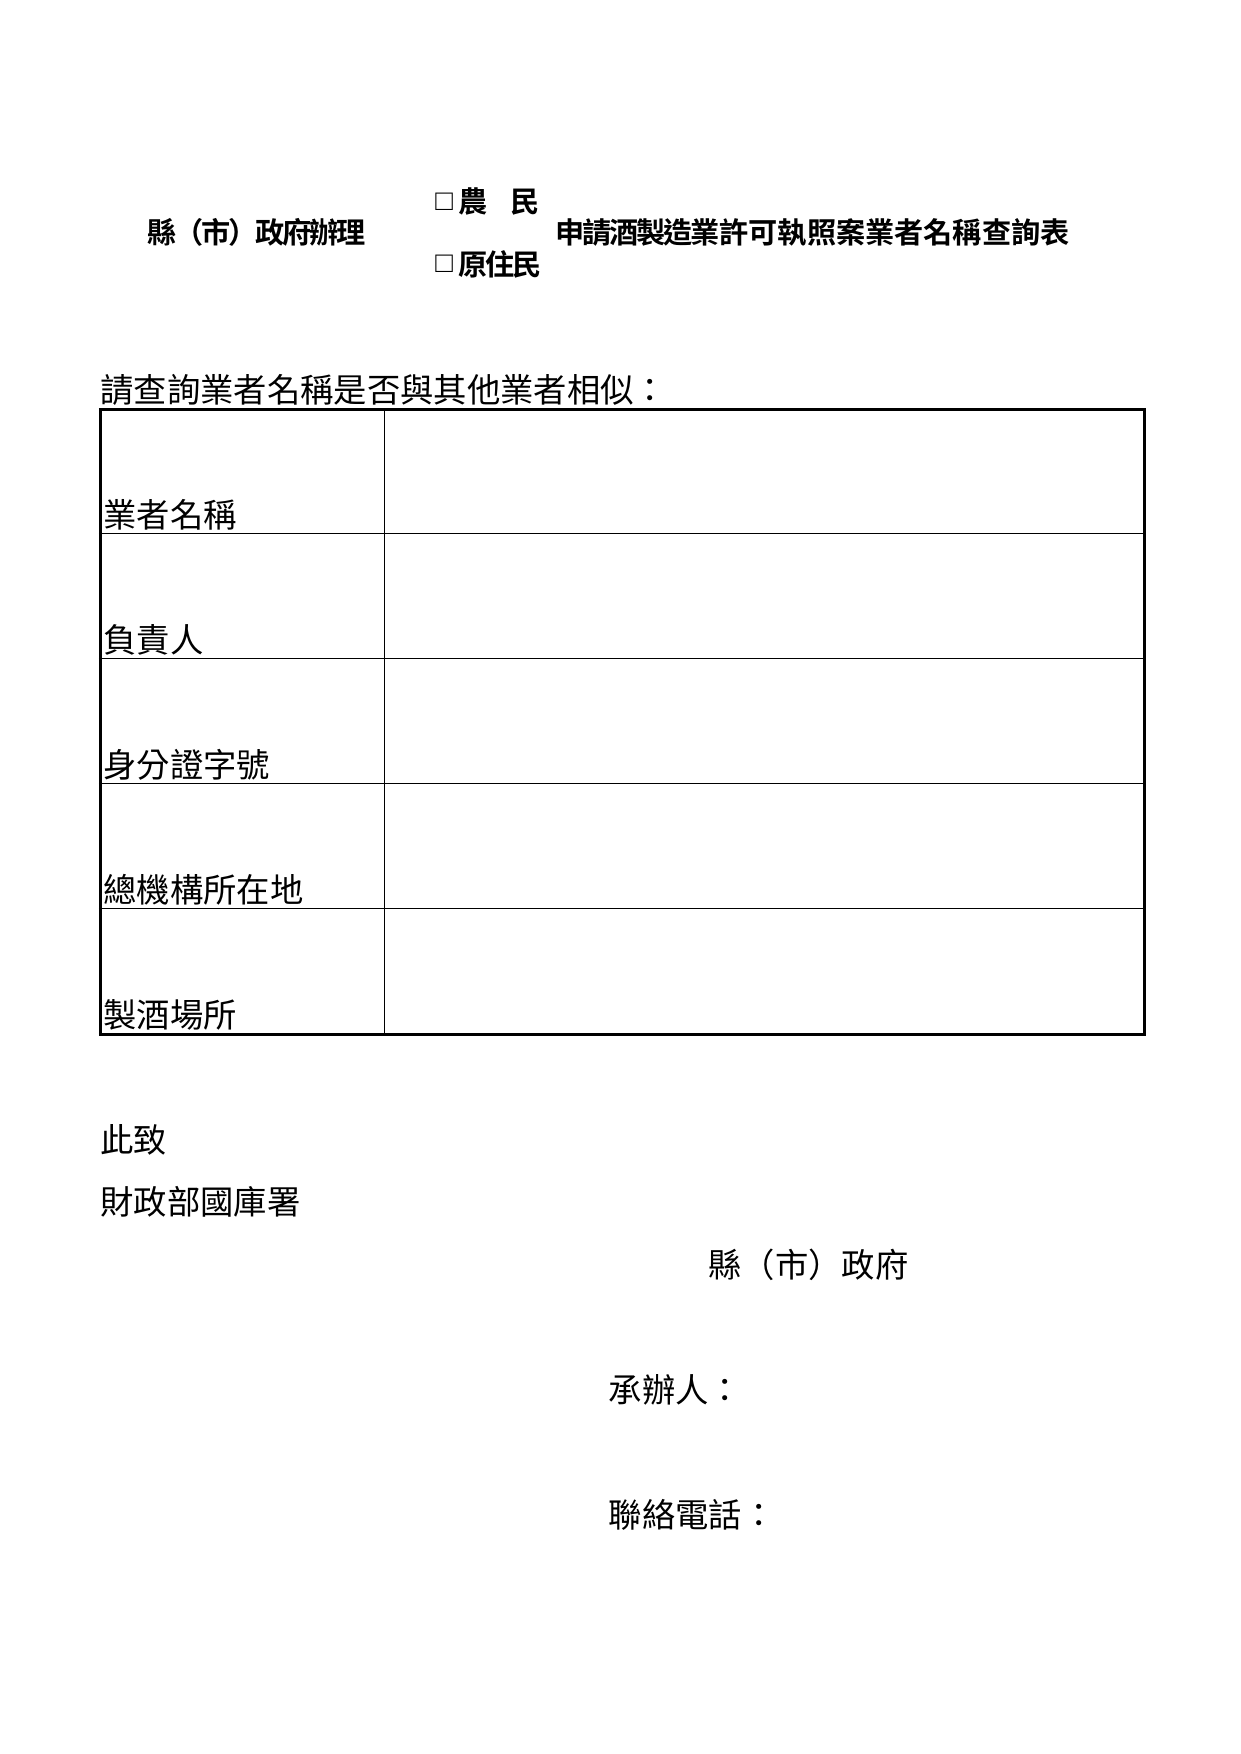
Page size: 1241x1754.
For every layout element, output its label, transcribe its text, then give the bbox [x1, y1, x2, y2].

table_cell [385, 784, 1143, 908]
table_cell 負責人 [102, 534, 384, 658]
table_cell [385, 909, 1143, 1033]
text 聯絡電話： [607, 1471, 1140, 1533]
table_cell [385, 659, 1143, 783]
text 請查詢業者名稱是否與其他業者相似： [100, 346, 1140, 408]
table_cell 製酒場所 [102, 909, 384, 1033]
table_cell 身分證字號 [102, 659, 384, 783]
table_header 業者名稱 [102, 411, 384, 533]
table_header 申請酒製造業許可執照案業者名稱查詢表 [552, 158, 1143, 283]
table_header □ 農 民 □ 原住民 [432, 158, 552, 283]
text 縣（市）政府 [607, 1221, 1140, 1283]
text 承辦人： [607, 1346, 1140, 1408]
text 此致 [100, 1096, 1140, 1158]
table_header [385, 411, 1143, 533]
table_cell 總機構所在地 [102, 784, 384, 908]
table_cell [385, 534, 1143, 658]
table_header 縣（市）政府辦理 [100, 158, 432, 283]
text 財政部國庫署 [100, 1158, 1140, 1221]
